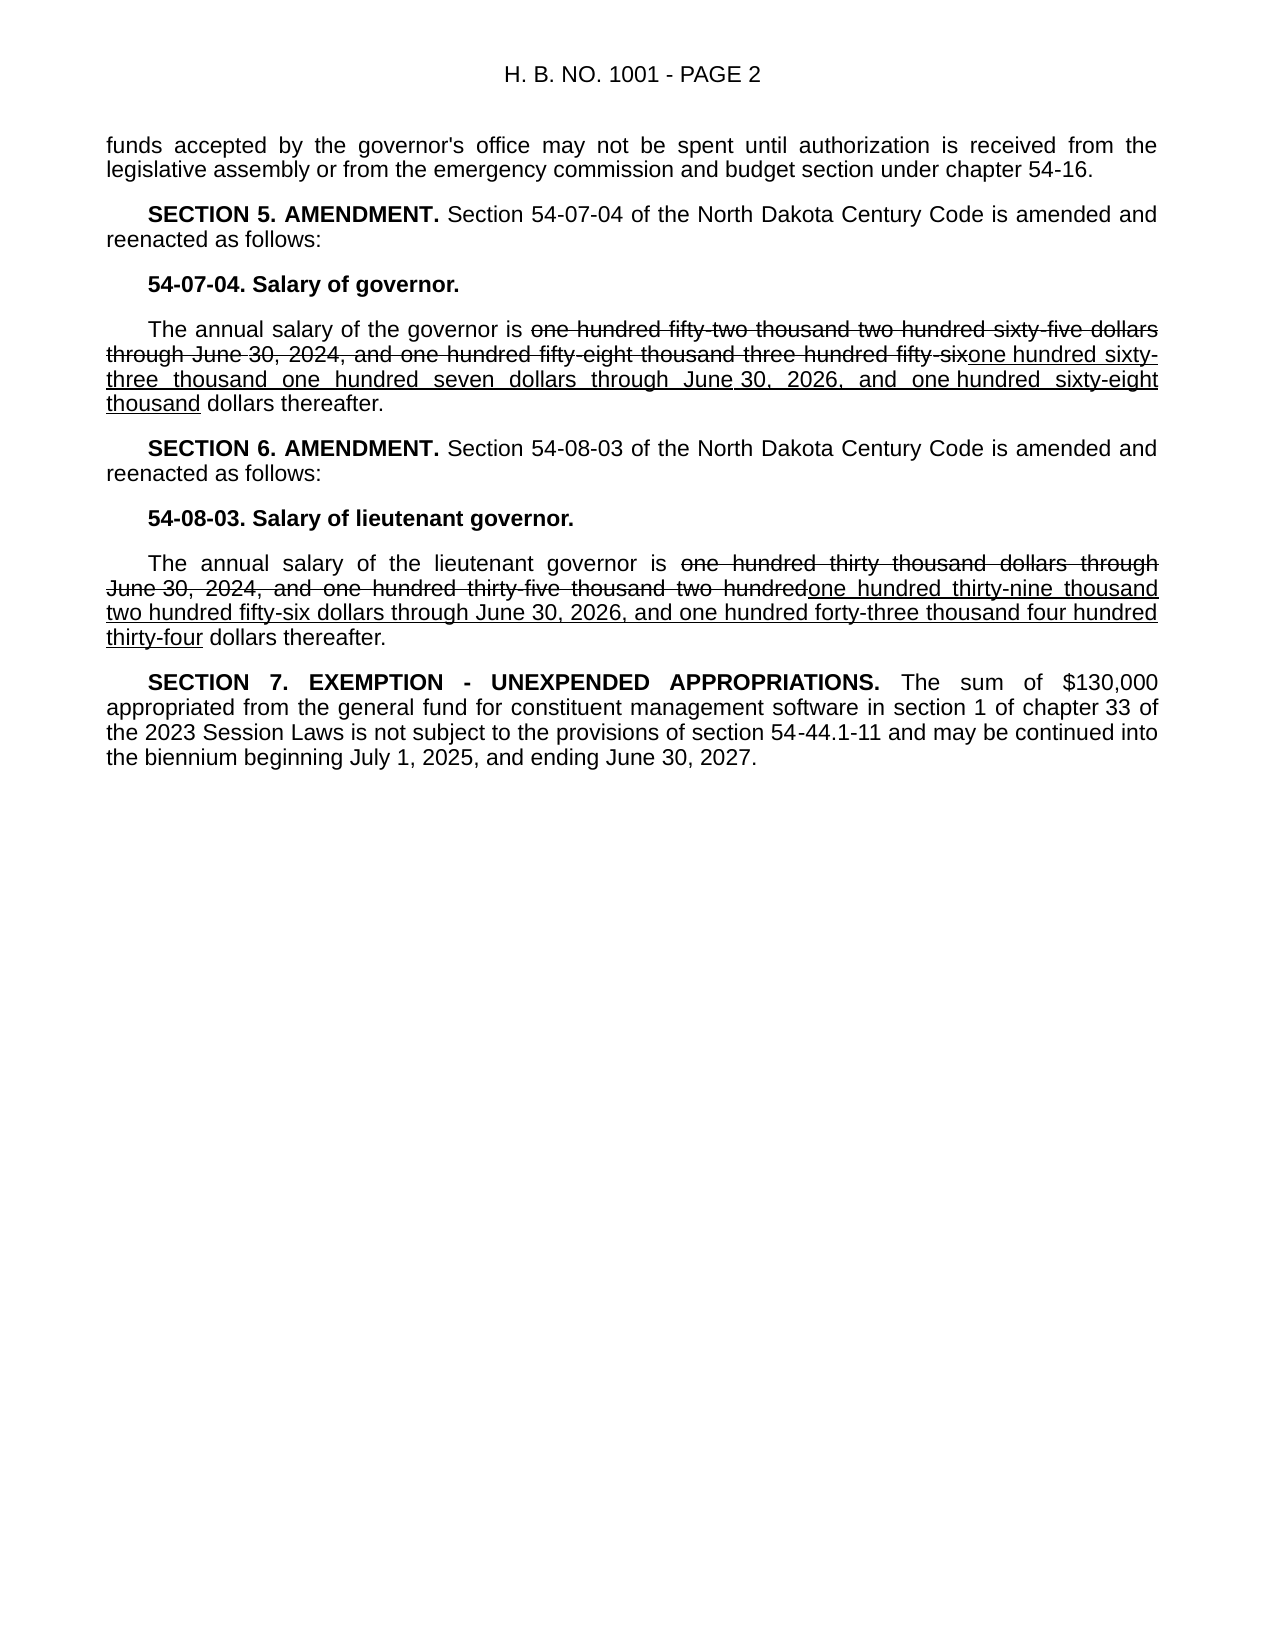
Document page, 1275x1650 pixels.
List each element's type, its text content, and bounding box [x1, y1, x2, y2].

subtitle 54‑07‑04. Salary of governor. [106, 273, 1158, 297]
text thousand dollars thereafter. [106, 389, 1158, 417]
text funds accepted by the governor's office may not be spent until authorization is received from the legislative assembly or from the emergency commission and budget section under chapter 54‑16. [106, 133, 1158, 183]
text SECTION 6. AMENDMENT. Section 54‑08‑03 of the North Dakota Century Code is amended and reenacted as follows: [106, 437, 1158, 486]
text The annual salary of the lieutenant governor is one hundred thirty thousand dollars through June 30, 2024, and one hundred thirty-five thousand two hundredone hundred thirty-nine thousand two hundred fifty‑six dollars through June 30, 2026, and one hundred forty-three thousand four hundred [106, 551, 1158, 622]
text The annual salary of the governor is one hundred fifty‑two thousand two hundred sixty‑five dollars through June 30, 2024, and one hundred fifty‑eight thousand three hundred fifty‑sixone hundred sixty-three thousand one hundred seven dollars through June 30, 2026, and one hundred sixty-eight [106, 318, 1158, 388]
subtitle 54‑08‑03. Salary of lieutenant governor. [106, 507, 1158, 531]
text SECTION 7. EXEMPTION - UNEXPENDED APPROPRIATIONS. The sum of $130,000 appropriated from the general fund for constituent management software in section 1 of chapter 33 of the 2023 Session Laws is not subject to the provisions of section 54‑44.1‑11 and may be continued into the biennium beginning July 1, 2025, and ending June 30, 2027. [106, 671, 1158, 770]
text thirty-four dollars thereafter. [106, 623, 1158, 651]
text SECTION 5. AMENDMENT. Section 54‑07‑04 of the North Dakota Century Code is amended and reenacted as follows: [106, 203, 1158, 253]
